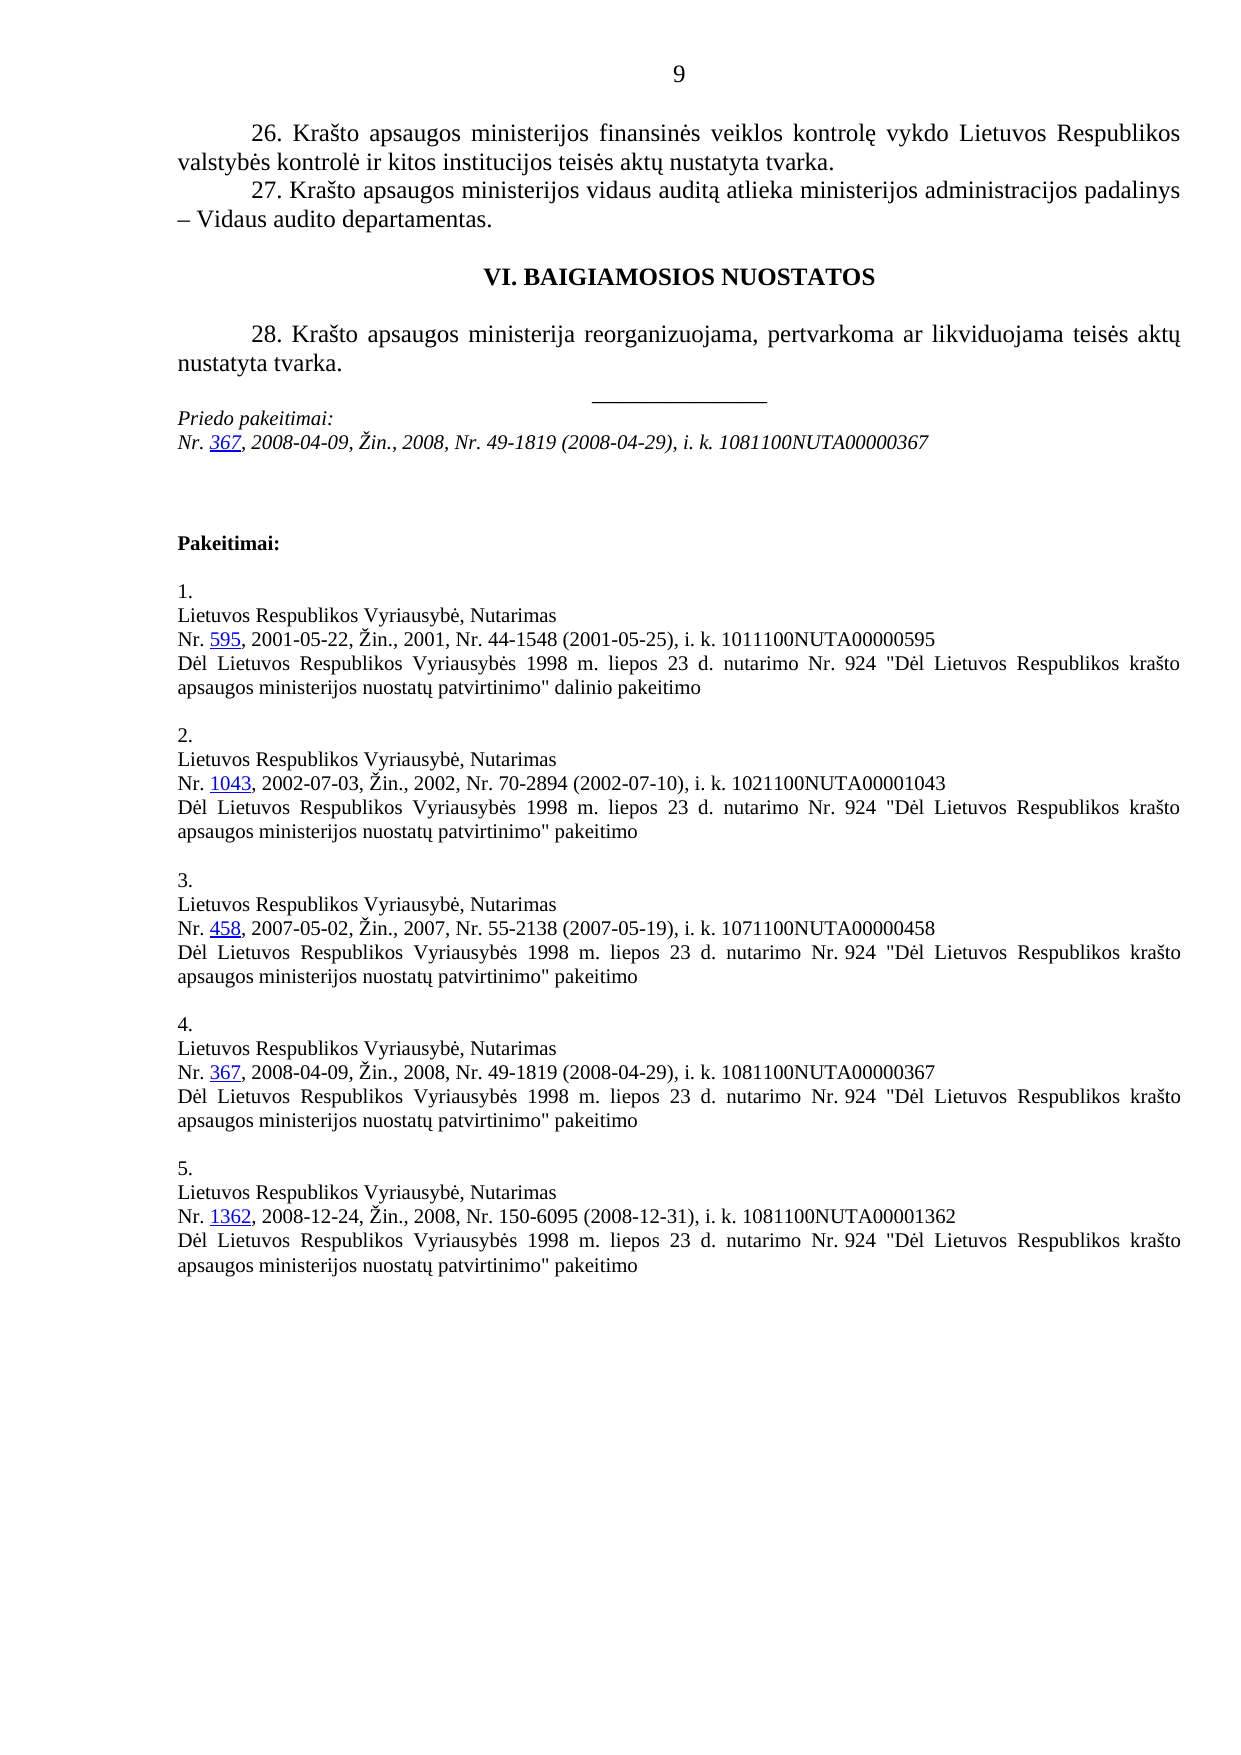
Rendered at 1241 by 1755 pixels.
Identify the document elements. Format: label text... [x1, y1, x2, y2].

text Nr. 458, 2007-05-02, Žin., 2007, Nr. 55-2138 (2007-05-19), i. k. 1071100NUTA00000458 [177, 916, 1181, 940]
text Lietuvos Respublikos Vyriausybė, Nutarimas [177, 892, 1181, 916]
text Dėl Lietuvos Respublikos Vyriausybės 1998 m. liepos 23 d. nutarimo Nr. 924 "Dėl Lietuvos Respublikos krašto apsaugos ministerijos nuostatų patvirtinimo" pakeitimo [177, 940, 1181, 988]
text Nr. 595, 2001-05-22, Žin., 2001, Nr. 44-1548 (2001-05-25), i. k. 1011100NUTA00000595 [177, 627, 1181, 651]
text 1. [177, 579, 1181, 603]
text 4. [177, 1012, 1181, 1036]
text 27. Krašto apsaugos ministerijos vidaus auditą atlieka ministerijos administracijos padalinys – Vidaus audito departamentas. [177, 176, 1181, 233]
text Nr. 367, 2008-04-09, Žin., 2008, Nr. 49-1819 (2008-04-29), i. k. 1081100NUTA00000367 [177, 1060, 1181, 1084]
text Dėl Lietuvos Respublikos Vyriausybės 1998 m. liepos 23 d. nutarimo Nr. 924 "Dėl Lietuvos Respublikos krašto apsaugos ministerijos nuostatų patvirtinimo" pakeitimo [177, 1084, 1181, 1132]
text Priedo pakeitimai: [177, 406, 1181, 430]
text Lietuvos Respublikos Vyriausybė, Nutarimas [177, 1036, 1181, 1060]
text Dėl Lietuvos Respublikos Vyriausybės 1998 m. liepos 23 d. nutarimo Nr. 924 "Dėl Lietuvos Respublikos krašto apsaugos ministerijos nuostatų patvirtinimo" dalinio pakeitimo [177, 651, 1181, 699]
text Lietuvos Respublikos Vyriausybė, Nutarimas [177, 1180, 1181, 1204]
text Dėl Lietuvos Respublikos Vyriausybės 1998 m. liepos 23 d. nutarimo Nr. 924 "Dėl Lietuvos Respublikos krašto apsaugos ministerijos nuostatų patvirtinimo" pakeitimo [177, 795, 1181, 843]
text Pakeitimai: [177, 531, 1181, 555]
text 5. [177, 1156, 1181, 1180]
text Nr. 1362, 2008-12-24, Žin., 2008, Nr. 150-6095 (2008-12-31), i. k. 1081100NUTA00001362 [177, 1204, 1181, 1228]
text Lietuvos Respublikos Vyriausybė, Nutarimas [177, 747, 1181, 771]
text Nr. 1043, 2002-07-03, Žin., 2002, Nr. 70-2894 (2002-07-10), i. k. 1021100NUTA00001043 [177, 771, 1181, 795]
text 3. [177, 867, 1181, 892]
text VI. Baigiamosios nuostatos [177, 262, 1181, 291]
text 2. [177, 723, 1181, 747]
text Lietuvos Respublikos Vyriausybė, Nutarimas [177, 603, 1181, 627]
text ______________ [177, 377, 1181, 406]
text 28. Krašto apsaugos ministerija reorganizuojama, pertvarkoma ar likviduojama teisės aktų nustatyta tvarka. [177, 319, 1181, 377]
text 26. Krašto apsaugos ministerijos finansinės veiklos kontrolę vykdo Lietuvos Respublikos valstybės kontrolė ir kitos institucijos teisės aktų nustatyta tvarka. [177, 118, 1181, 176]
text Nr. 367, 2008-04-09, Žin., 2008, Nr. 49-1819 (2008-04-29), i. k. 1081100NUTA00000367 [177, 430, 1181, 454]
text Dėl Lietuvos Respublikos Vyriausybės 1998 m. liepos 23 d. nutarimo Nr. 924 "Dėl Lietuvos Respublikos krašto apsaugos ministerijos nuostatų patvirtinimo" pakeitimo [177, 1228, 1181, 1277]
